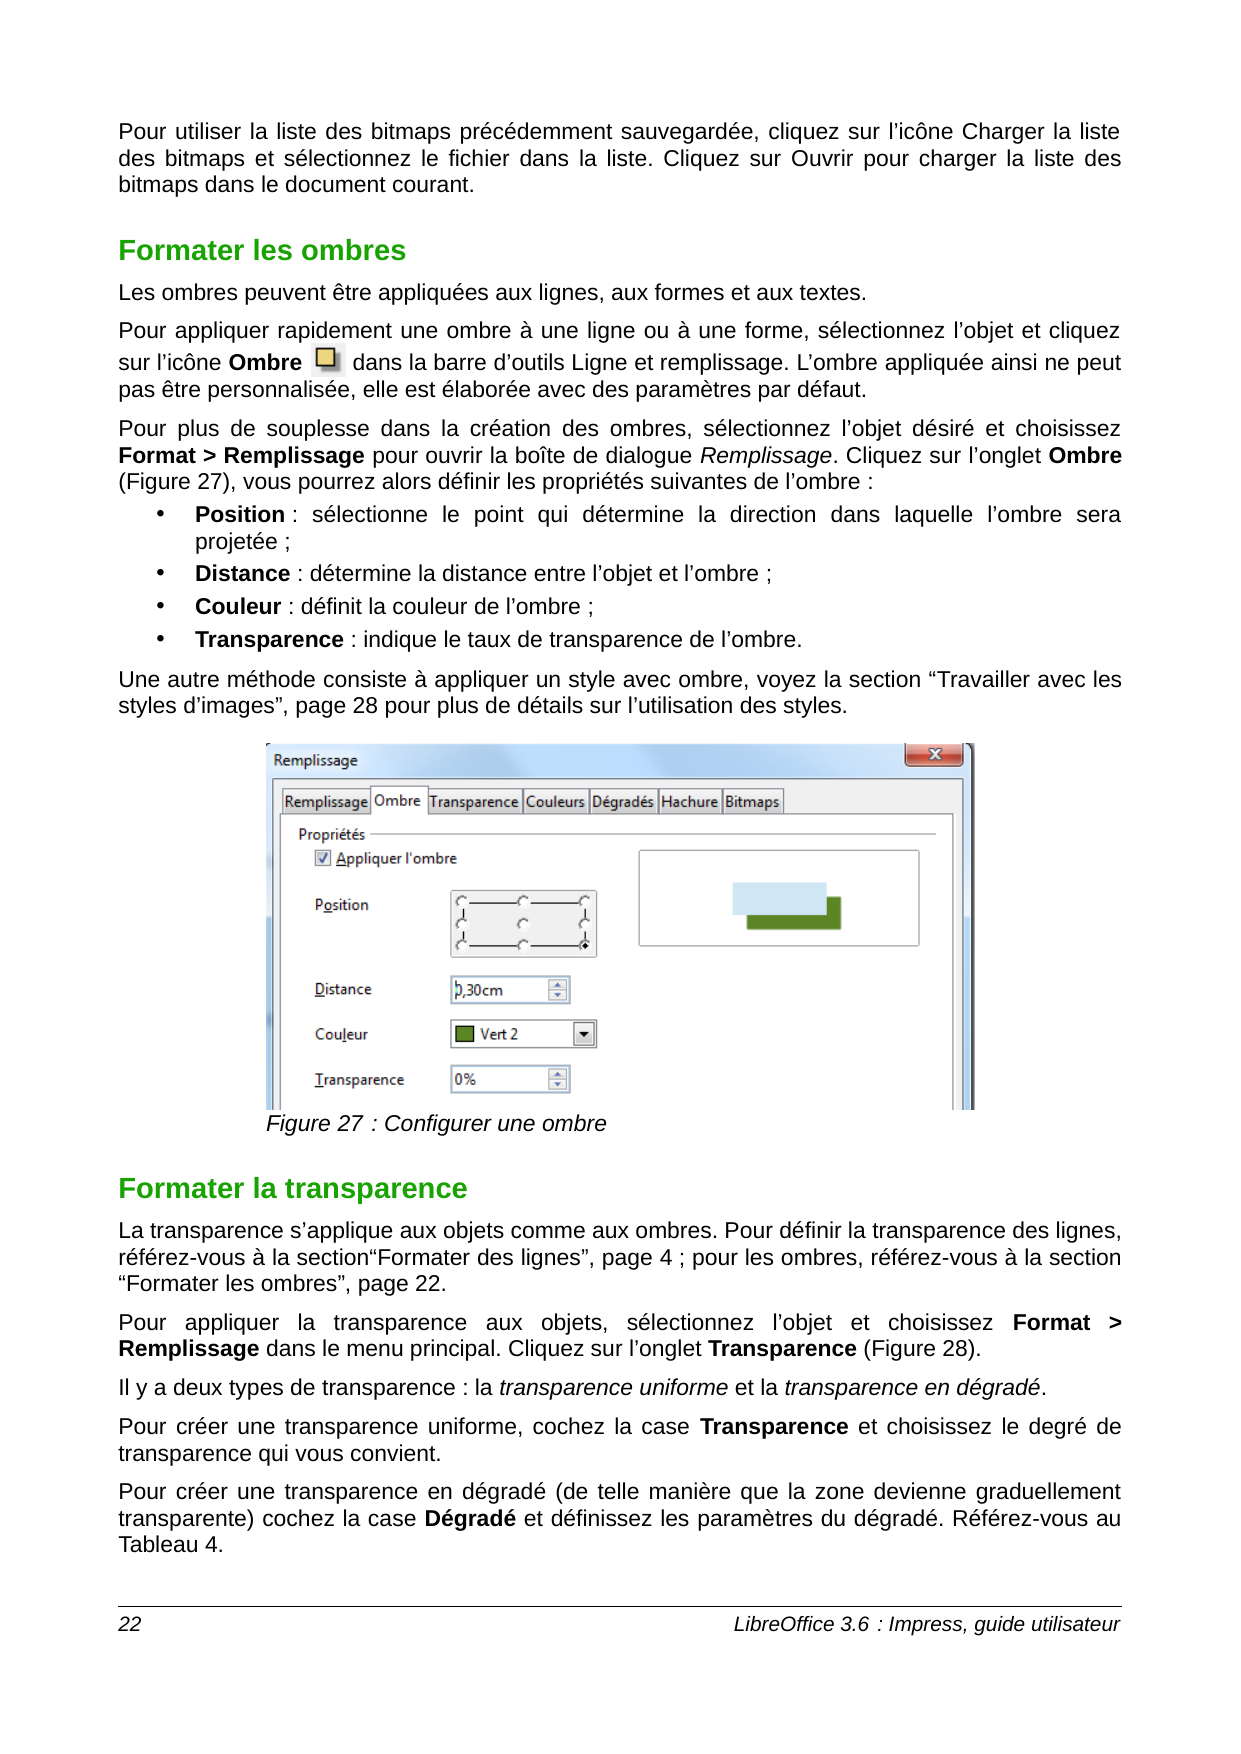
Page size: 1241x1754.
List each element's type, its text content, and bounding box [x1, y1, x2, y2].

text Il y a deux types de transparence : la transparence uniforme et la transparence en dégradé. [118, 1374, 1122, 1401]
list Transparence : indique le taux de transparence de l’ombre. [156, 626, 1122, 653]
list Distance : détermine la distance entre l’objet et l’ombre ; [156, 560, 1122, 587]
text Pour appliquer la transparence aux objets, sélectionnez l’objet et choisissez Format > Remplissage dans le menu principal. Cliquez sur l’onglet Transparence (Figure 28). [118, 1309, 1122, 1362]
text Une autre méthode consiste à appliquer un style avec ombre, voyez la section “Travailler avec les styles d’images”, page 29 pour plus de détails sur l’utilisation des styles. [118, 666, 1122, 718]
text La transparence s’applique aux objets comme aux ombres. Pour définir la transparence des lignes, référez-vous à la section“Formater des lignes”, page 4 ; pour les ombres, référez-vous à la section “Formater les ombres”, page 22. [118, 1217, 1122, 1297]
list Couleur : définit la couleur de l’ombre ; [156, 593, 1122, 620]
text Pour créer une transparence en dégradé (de telle manière que la zone devienne graduellement transparente) cochez la case Dégradé et définissez les paramètres du dégradé. Référez-vous au Tableau 4. [118, 1478, 1122, 1557]
text Pour appliquer rapidement une ombre à une ligne ou à une forme, sélectionnez l’objet et cliquez sur l’icône Ombre dans la barre d’outils Ligne et remplissage. L’ombre appliquée ainsi ne peut pas être personnalisée, elle est élaborée avec des paramètres par défaut. [118, 317, 1122, 403]
text Figure 27 : Configurer une ombre [266, 1110, 974, 1136]
text Pour créer une transparence uniforme, cochez la case Transparence et choisissez le degré de transparence qui vous convient. [118, 1413, 1122, 1466]
text Pour utiliser la liste des bitmaps précédemment sauvegardée, cliquez sur l’icône Charger la liste des bitmaps et sélectionnez le fichier dans la liste. Cliquez sur Ouvrir pour charger la liste des bitmaps dans le document courant. [118, 118, 1122, 197]
picture [266, 743, 975, 1110]
text Les ombres peuvent être appliquées aux lignes, aux formes et aux textes. [118, 279, 1122, 305]
picture [311, 343, 346, 377]
list Pour plus de souplesse dans la création des ombres, sélectionnez l’objet désiré et choisissez Format > Remplissage pour ouvrir la boîte de dialogue Remplissage. Cliquez sur l’onglet Ombre (Figure 27), vous pourrez alors définir les propriétés suivantes de l’ombre : [118, 415, 1122, 494]
subtitle Formater la transparence [118, 1172, 1122, 1205]
subtitle Formater les ombres [118, 233, 1122, 266]
list Position : sélectionne le point qui détermine la direction dans laquelle l’ombre sera projetée ; [156, 501, 1122, 554]
